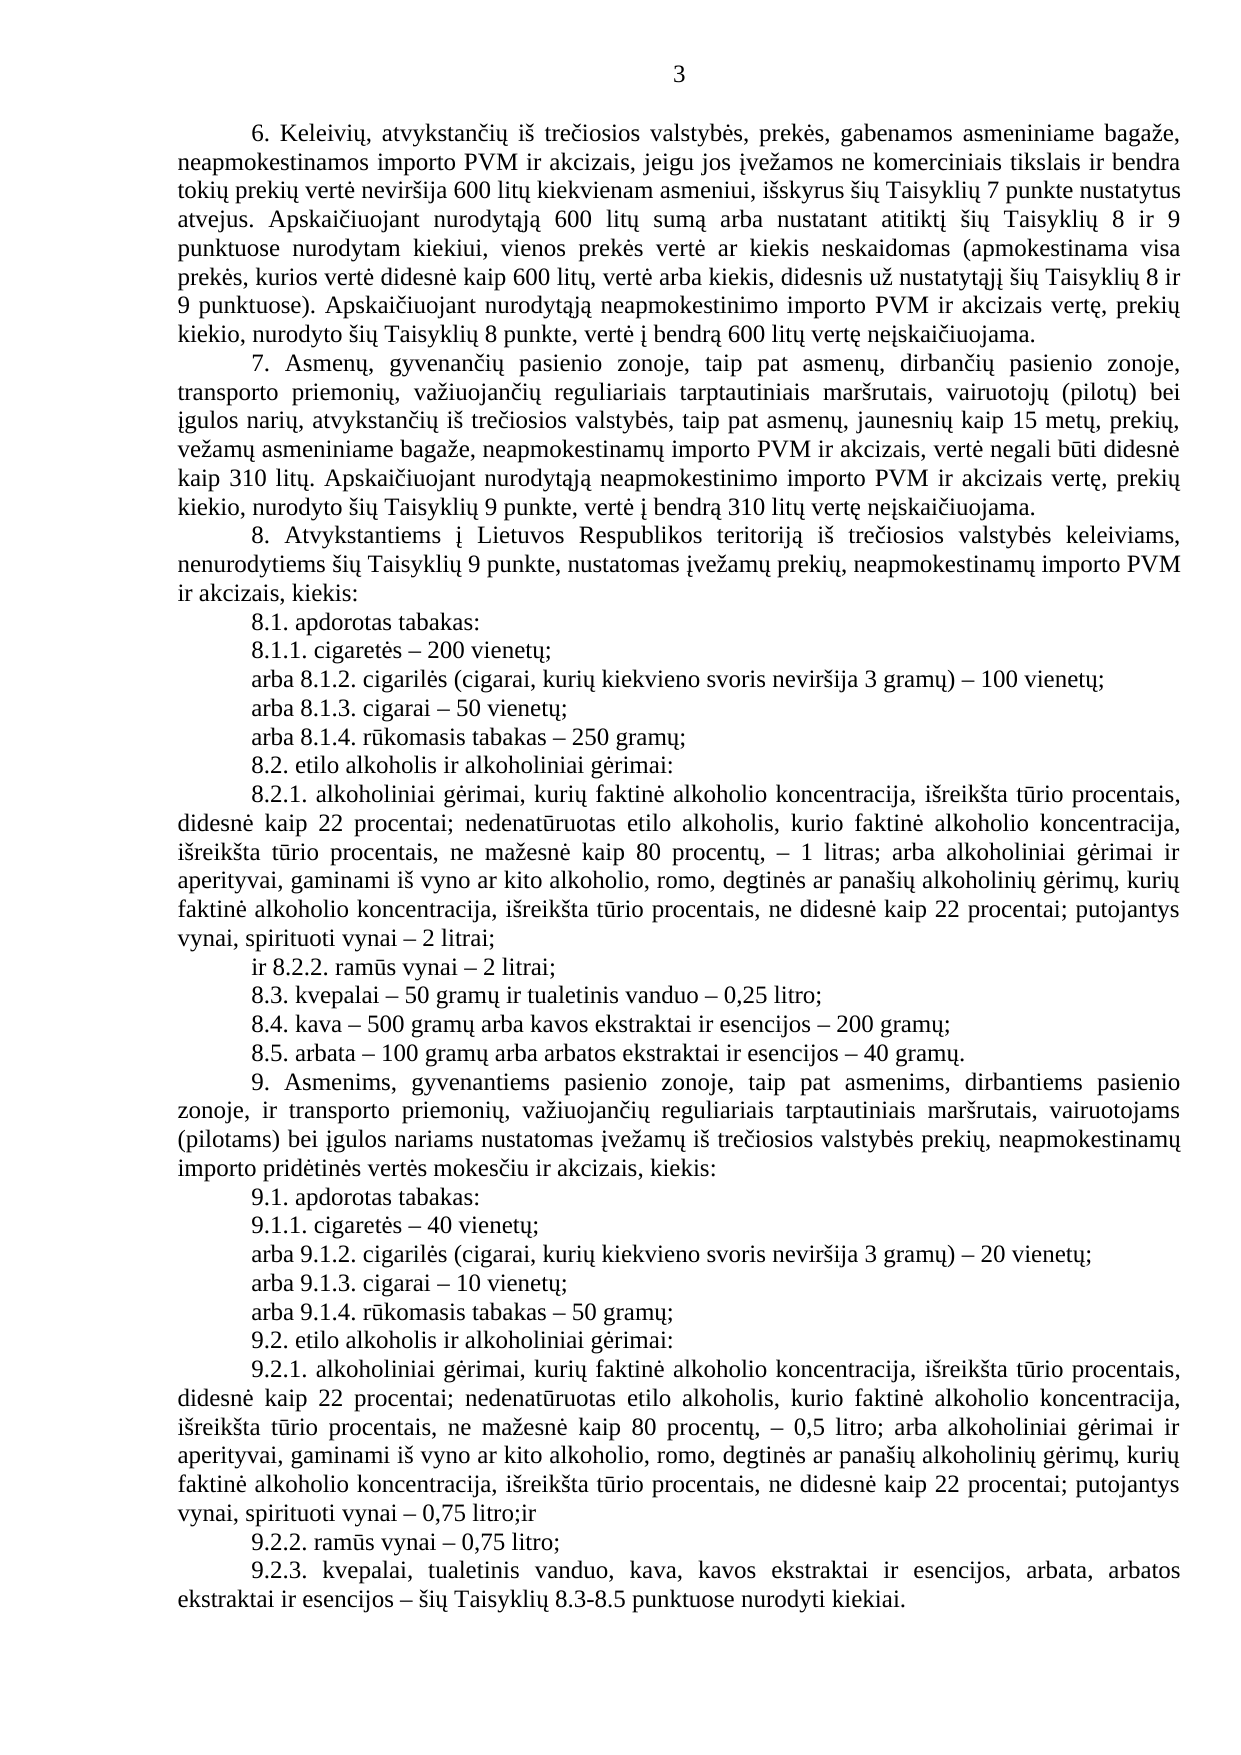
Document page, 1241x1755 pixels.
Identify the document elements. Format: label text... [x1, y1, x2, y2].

text 8.2.1. alkoholiniai gėrimai, kurių faktinė alkoholio koncentracija, išreikšta tūrio procentais, didesnė kaip 22 procentai; nedenatūruotas etilo alkoholis, kurio faktinė alkoholio koncentracija, išreikšta tūrio procentais, ne mažesnė kaip 80 procentų, – 1 litras; arba alkoholiniai gėrimai ir aperityvai, gaminami iš vyno ar kito alkoholio, romo, degtinės ar panašių alkoholinių gėrimų, kurių faktinė alkoholio koncentracija, išreikšta tūrio procentais, ne didesnė kaip 22 procentai; putojantys vynai, spirituoti vynai – 2 litrai; [177, 779, 1181, 952]
text 9.2.2. ramūs vynai – 0,75 litro; [177, 1527, 1181, 1556]
text 8.1.1. cigaretės – 200 vienetų; [177, 636, 1181, 664]
text arba 9.1.3. cigarai – 10 vienetų; [177, 1268, 1181, 1297]
text arba 8.1.2. cigarilės (cigarai, kurių kiekvieno svoris neviršija 3 gramų) – 100 vienetų; [177, 664, 1181, 693]
text 8. Atvykstantiems į Lietuvos Respublikos teritoriją iš trečiosios valstybės keleiviams, nenurodytiems šių Taisyklių 9 punkte, nustatomas įvežamų prekių, neapmokestinamų importo PVM ir akcizais, kiekis: [177, 521, 1181, 607]
text 8.5. arbata – 100 gramų arba arbatos ekstraktai ir esencijos – 40 gramų. [177, 1038, 1181, 1067]
text 9.1. apdorotas tabakas: [177, 1182, 1181, 1211]
text 8.3. kvepalai – 50 gramų ir tualetinis vanduo – 0,25 litro; [177, 981, 1181, 1009]
text 7. Asmenų, gyvenančių pasienio zonoje, taip pat asmenų, dirbančių pasienio zonoje, transporto priemonių, važiuojančių reguliariais tarptautiniais maršrutais, vairuotojų (pilotų) bei įgulos narių, atvykstančių iš trečiosios valstybės, taip pat asmenų, jaunesnių kaip 15 metų, prekių, vežamų asmeniniame bagaže, neapmokestinamų importo PVM ir akcizais, vertė negali būti didesnė kaip 310 litų. Apskaičiuojant nurodytąją neapmokestinimo importo PVM ir akcizais vertę, prekių kiekio, nurodyto šių Taisyklių 9 punkte, vertė į bendrą 310 litų vertę neįskaičiuojama. [177, 348, 1181, 521]
text 9.1.1. cigaretės – 40 vienetų; [177, 1211, 1181, 1239]
text 8.2. etilo alkoholis ir alkoholiniai gėrimai: [177, 751, 1181, 779]
text 9. Asmenims, gyvenantiems pasienio zonoje, taip pat asmenims, dirbantiems pasienio zonoje, ir transporto priemonių, važiuojančių reguliariais tarptautiniais maršrutais, vairuotojams (pilotams) bei įgulos nariams nustatomas įvežamų iš trečiosios valstybės prekių, neapmokestinamų importo pridėtinės vertės mokesčiu ir akcizais, kiekis: [177, 1067, 1181, 1182]
text arba 9.1.2. cigarilės (cigarai, kurių kiekvieno svoris neviršija 3 gramų) – 20 vienetų; [177, 1239, 1181, 1268]
text 9.2.3. kvepalai, tualetinis vanduo, kava, kavos ekstraktai ir esencijos, arbata, arbatos ekstraktai ir esencijos – šių Taisyklių 8.3-8.5 punktuose nurodyti kiekiai. [177, 1556, 1181, 1613]
text 8.1. apdorotas tabakas: [177, 607, 1181, 636]
text 8.4. kava – 500 gramų arba kavos ekstraktai ir esencijos – 200 gramų; [177, 1009, 1181, 1038]
text 9.2.1. alkoholiniai gėrimai, kurių faktinė alkoholio koncentracija, išreikšta tūrio procentais, didesnė kaip 22 procentai; nedenatūruotas etilo alkoholis, kurio faktinė alkoholio koncentracija, išreikšta tūrio procentais, ne mažesnė kaip 80 procentų, – 0,5 litro; arba alkoholiniai gėrimai ir aperityvai, gaminami iš vyno ar kito alkoholio, romo, degtinės ar panašių alkoholinių gėrimų, kurių faktinė alkoholio koncentracija, išreikšta tūrio procentais, ne didesnė kaip 22 procentai; putojantys vynai, spirituoti vynai – 0,75 litro;ir [177, 1354, 1181, 1527]
text ir 8.2.2. ramūs vynai – 2 litrai; [177, 952, 1181, 981]
text arba 9.1.4. rūkomasis tabakas – 50 gramų; [177, 1297, 1181, 1326]
text arba 8.1.4. rūkomasis tabakas – 250 gramų; [177, 722, 1181, 751]
text arba 8.1.3. cigarai – 50 vienetų; [177, 693, 1181, 722]
text 6. Keleivių, atvykstančių iš trečiosios valstybės, prekės, gabenamos asmeniniame bagaže, neapmokestinamos importo PVM ir akcizais, jeigu jos įvežamos ne komerciniais tikslais ir bendra tokių prekių vertė neviršija 600 litų kiekvienam asmeniui, išskyrus šių Taisyklių 7 punkte nustatytus atvejus. Apskaičiuojant nurodytąją 600 litų sumą arba nustatant atitiktį šių Taisyklių 8 ir 9 punktuose nurodytam kiekiui, vienos prekės vertė ar kiekis neskaidomas (apmokestinama visa prekės, kurios vertė didesnė kaip 600 litų, vertė arba kiekis, didesnis už nustatytąjį šių Taisyklių 8 ir 9 punktuose). Apskaičiuojant nurodytąją neapmokestinimo importo PVM ir akcizais vertę, prekių kiekio, nurodyto šių Taisyklių 8 punkte, vertė į bendrą 600 litų vertę neįskaičiuojama. [177, 118, 1181, 348]
text 9.2. etilo alkoholis ir alkoholiniai gėrimai: [177, 1326, 1181, 1354]
